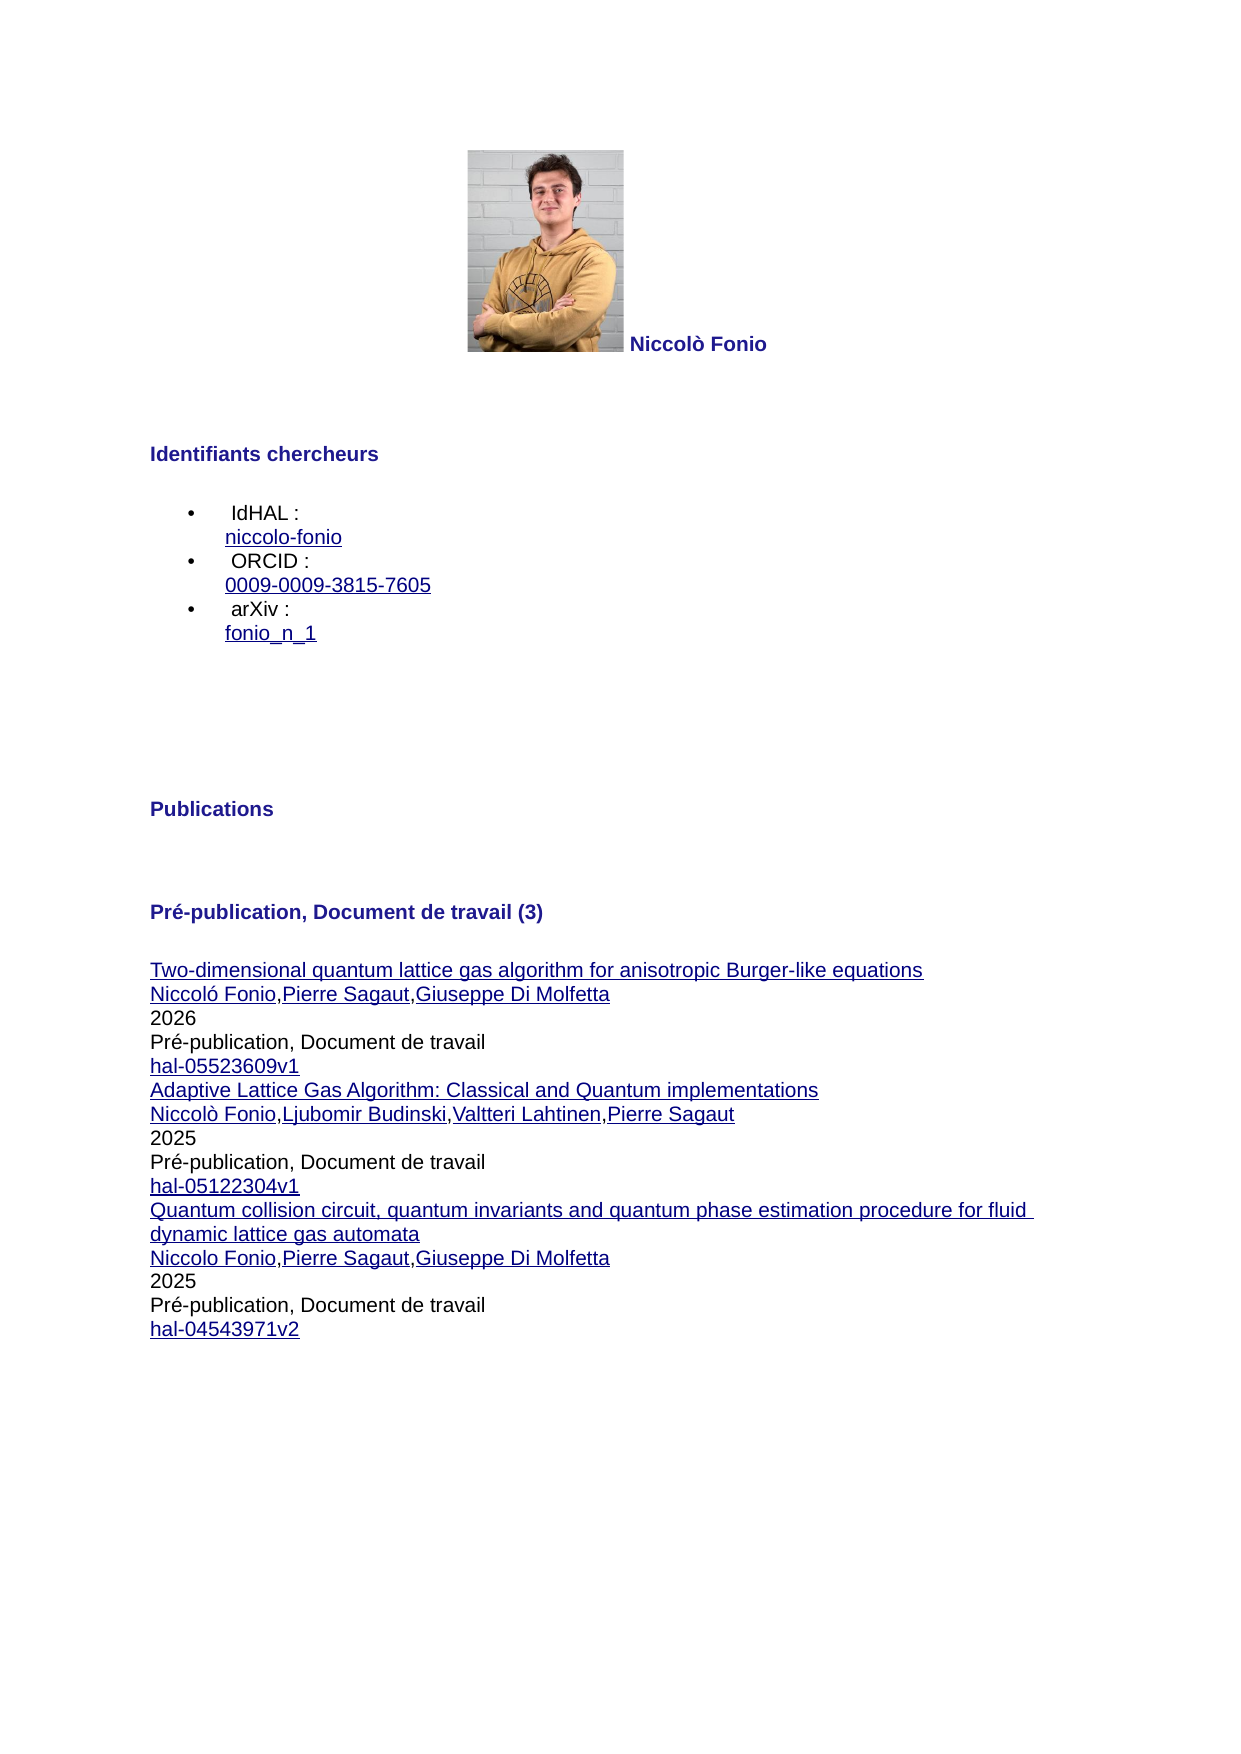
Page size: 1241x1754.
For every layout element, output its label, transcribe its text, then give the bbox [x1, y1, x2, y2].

list niccolo-fonio [187, 524, 1090, 548]
list fonio_n_1 [187, 620, 1090, 644]
subtitle Publications [150, 796, 1090, 820]
subtitle Identifiants chercheurs [150, 442, 1090, 466]
list IdHAL : [187, 501, 1090, 524]
table_cell Adaptive Lattice Gas Algorithm: Classical and Quantum implementations Niccolò Fonio,Ljubomir Budinski,Valtteri Lahtinen,Pierre Sagaut 2025 Pré-publication, Document de travail hal-05122304v1 [150, 1078, 1090, 1197]
list arXiv : [187, 596, 1090, 620]
table_cell Quantum collision circuit, quantum invariants and quantum phase estimation procedure for fluid dynamic lattice gas automata Niccolo Fonio,Pierre Sagaut,Giuseppe Di Molfetta 2025 Pré-publication, Document de travail hal-04543971v2 [150, 1198, 1090, 1341]
subtitle Niccolò Fonio [150, 150, 1090, 356]
list ORCID : [187, 548, 1090, 572]
list 0009-0009-3815-7605 [187, 572, 1090, 596]
subtitle Pré-publication, Document de travail (3) [150, 899, 1090, 923]
picture [467, 150, 624, 352]
table_header Two-dimensional quantum lattice gas algorithm for anisotropic Burger-like equations Niccoló Fonio,Pierre Sagaut,Giuseppe Di Molfetta 2026 Pré-publication, Document de travail hal-05523609v1 [150, 958, 1090, 1078]
